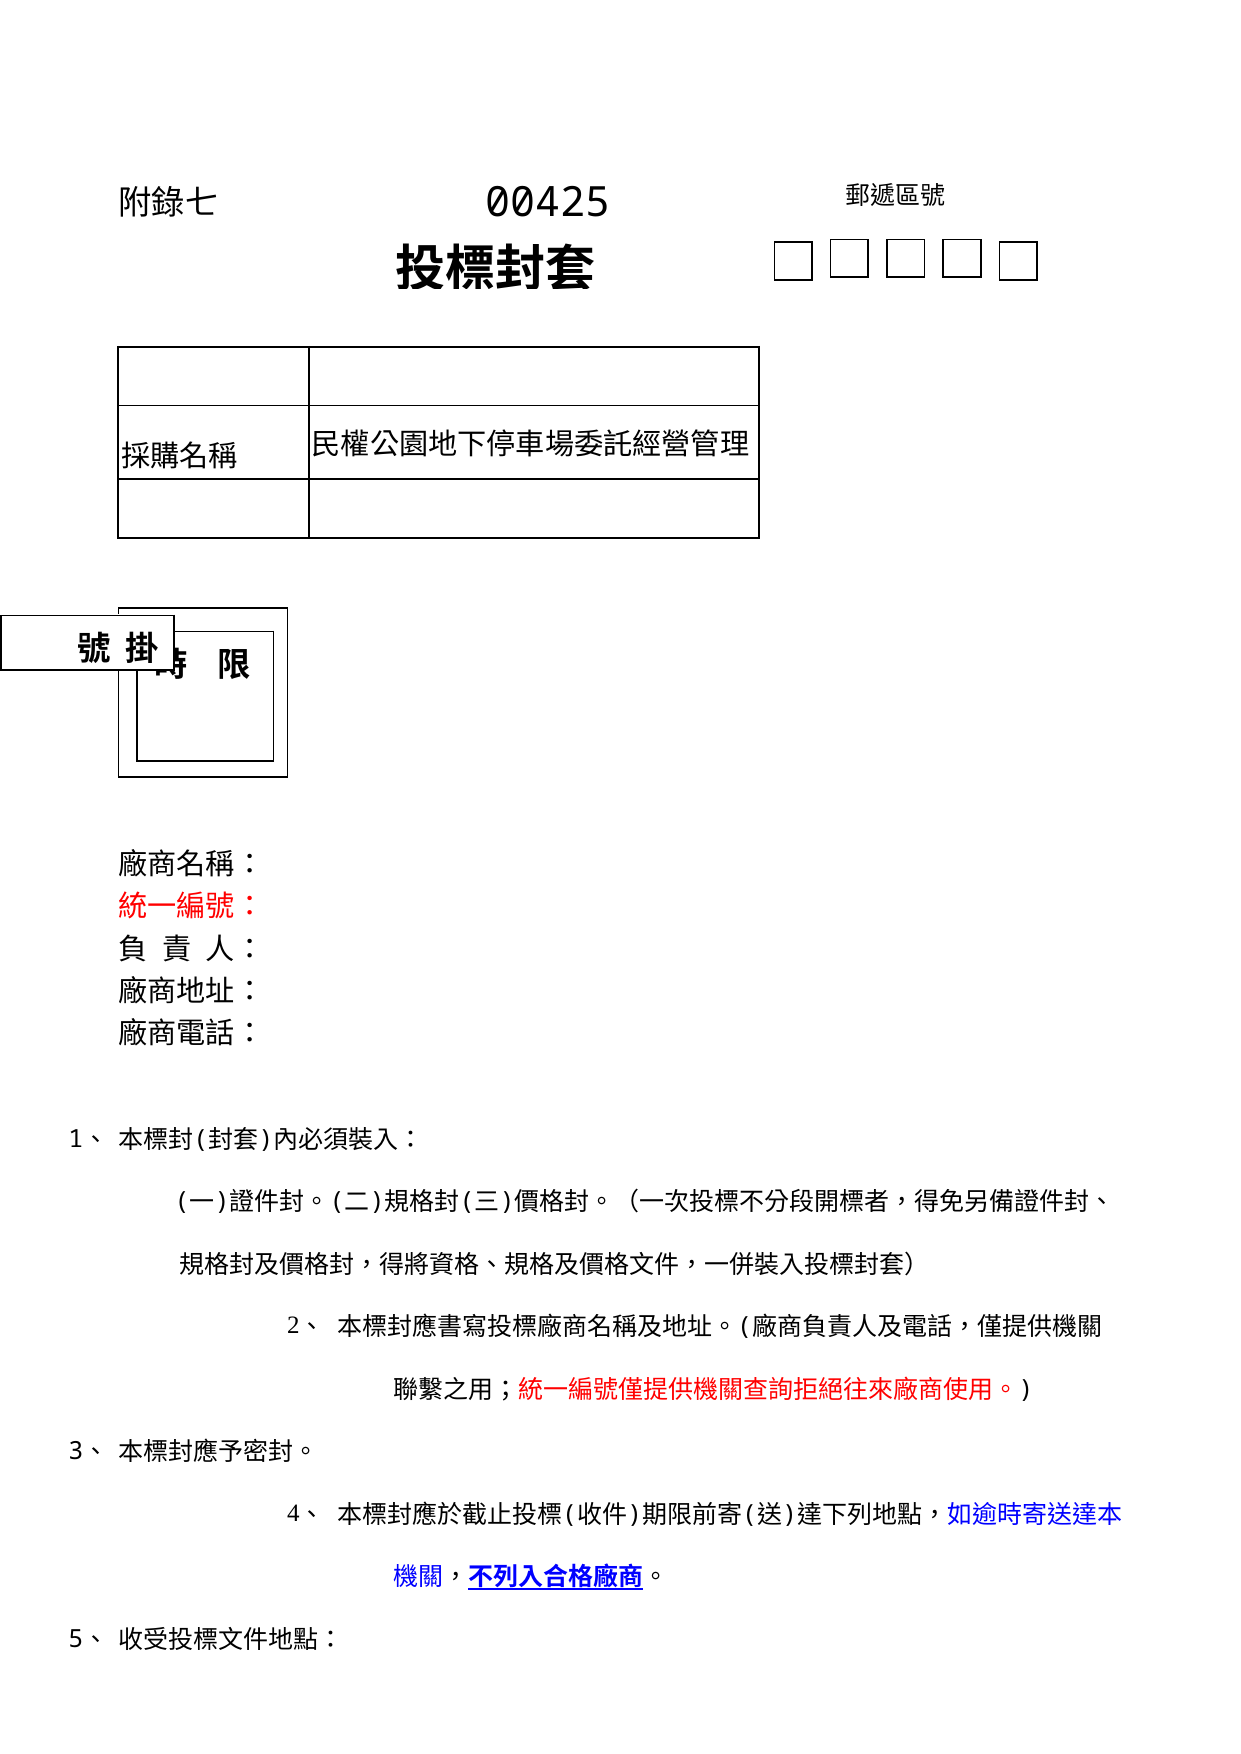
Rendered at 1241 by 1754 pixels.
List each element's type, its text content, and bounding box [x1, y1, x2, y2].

text 投標封套 [396, 228, 684, 288]
text 統一編號： [118, 883, 1122, 925]
list 收受投標文件地點： [68, 1596, 1122, 1658]
list 本標封應書寫投標廠商名稱及地址。(廠商負責人及電話，僅提供機關聯繫之用；統一編號僅提供機關查詢拒絕往來廠商使用。) [287, 1283, 1122, 1408]
list 本標封應予密封。 [68, 1408, 1122, 1471]
text 廠商名稱： [288, 658, 1122, 701]
text 負 責 人： [118, 925, 1122, 967]
table_cell 民權公園地下停車場委託經營管理 [310, 406, 758, 478]
table_header 案號 [119, 348, 308, 405]
text 限 時 [145, 647, 265, 745]
text 廠商電話： [118, 1010, 1122, 1052]
text 號 [69, 631, 118, 654]
text (一)證件封。(二)規格封(三)價格封。（一次投標不分段開標者，得免另備證件封、規格封及價格封，得將資格、規格及價格文件，一併裝入投標封套） [174, 1158, 1122, 1283]
list 本標封應於截止投標(收件)期限前寄(送)達下列地點，如逾時寄送達本機關，不列入合格廠商。 [287, 1471, 1122, 1596]
table_cell [310, 480, 758, 537]
list 本標封(封套)內必須裝入： [68, 1096, 1122, 1158]
text 廠商名稱： [118, 841, 1122, 883]
text 附錄七 00425 [118, 158, 1122, 222]
table_header 1115006 [310, 348, 758, 405]
table_cell 流水編號 [119, 480, 308, 537]
text 廠商地址： [118, 967, 1122, 1010]
text 掛 [118, 631, 166, 654]
table_cell 採購名稱 [119, 406, 308, 478]
text 郵遞區號 [846, 184, 953, 209]
